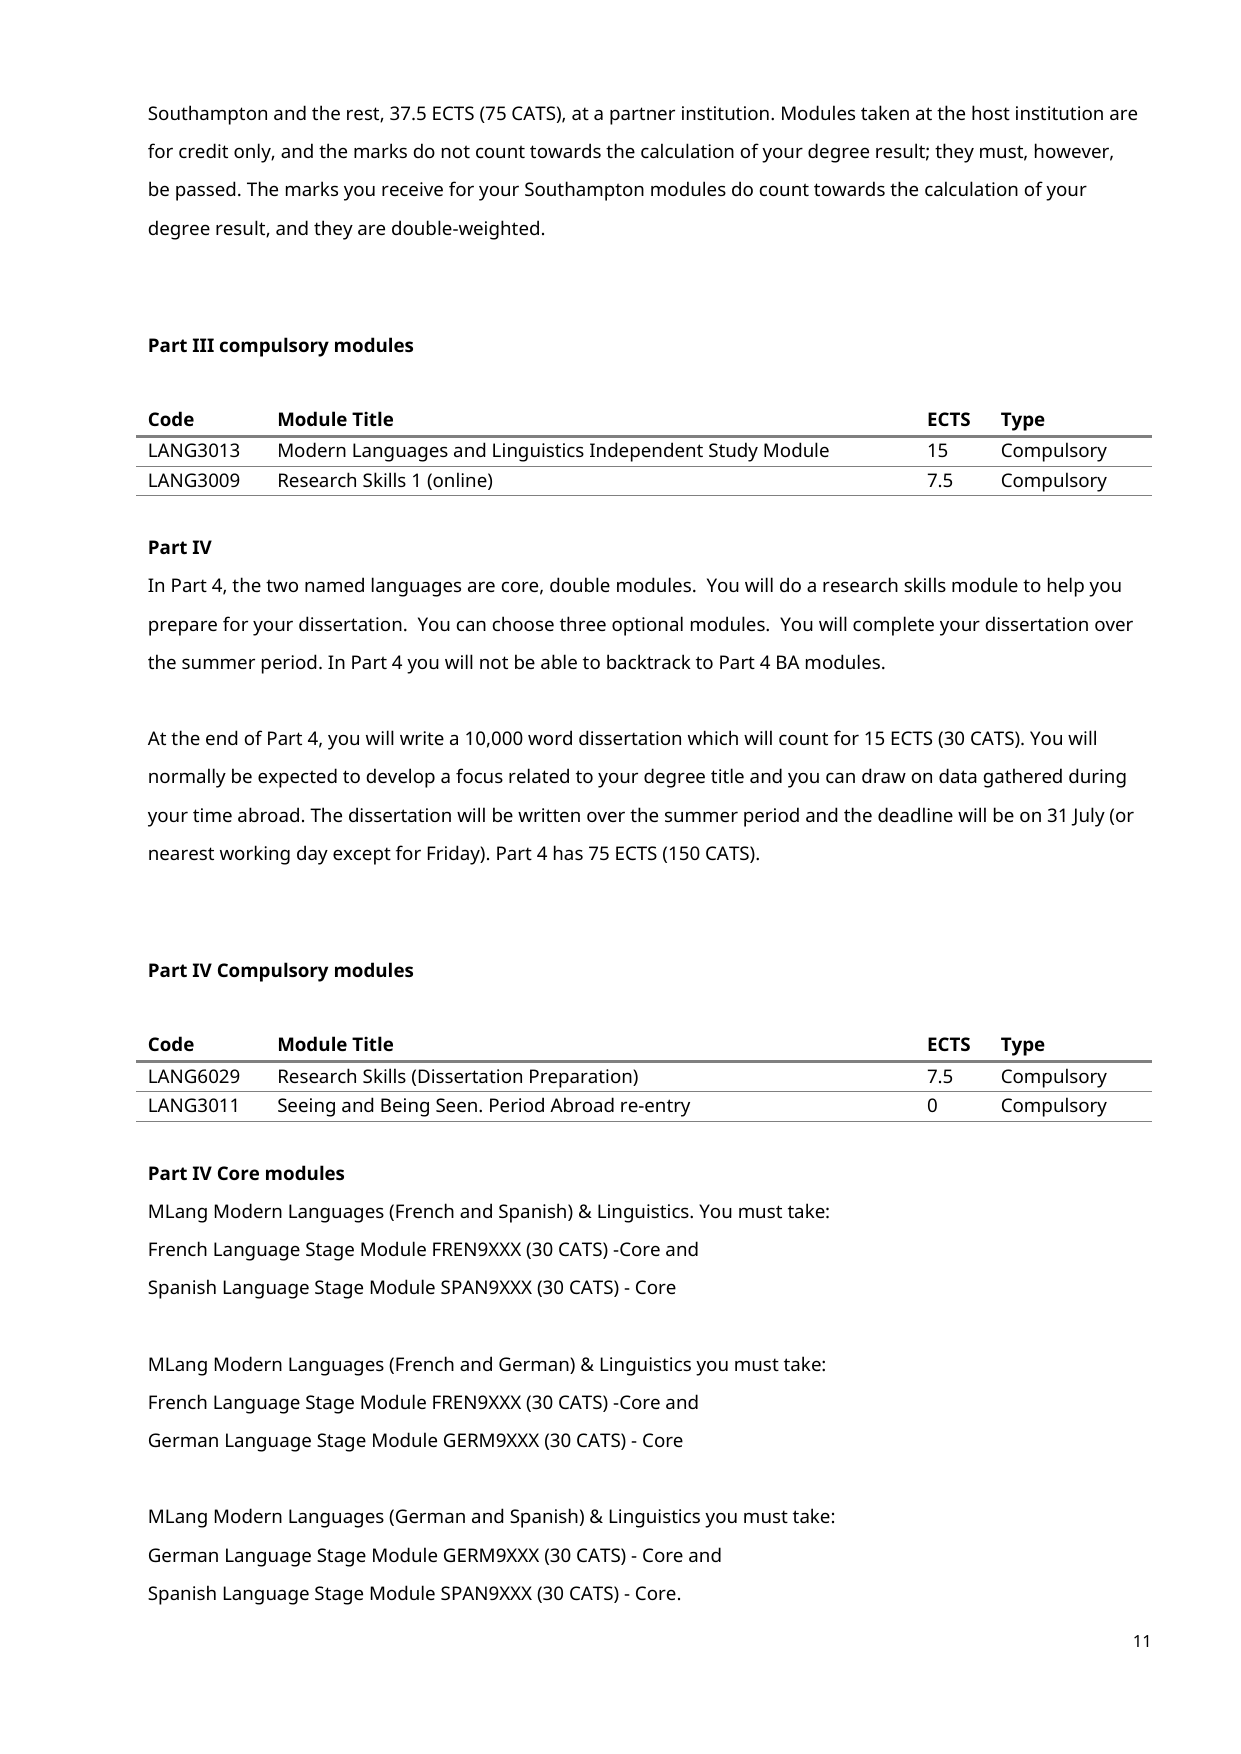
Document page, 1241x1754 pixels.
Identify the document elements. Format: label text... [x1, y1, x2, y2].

table_cell Code [136, 1032, 266, 1060]
table_cell Modern Languages and Linguistics Independent Study Module [266, 438, 916, 466]
table_cell Southampton and the rest, 37.5 ECTS (75 CATS), at a partner institution. Modules taken at the host institution are for credit only, and the marks do not count towards the calculation of your degree result; they must, however, be passed. The marks you receive for your Southampton modules do count towards the calculation of your degree result, and they are double-weighted. [136, 99, 1152, 294]
table_cell Part IV In Part 4, the two named languages are core, double modules. You will do a research skills module to help you prepare for your dissertation. You can choose three optional modules. You will complete your dissertation over the summer period. In Part 4 you will not be able to backtrack to Part 4 BA modules. At the end of Part 4, you will write a 10,000 word dissertation which will count for 15 ECTS (30 CATS). You will normally be expected to develop a focus related to your degree title and you can draw on data gathered during your time abroad. The dissertation will be written over the summer period and the deadline will be on 31 July (or nearest working day except for Friday). Part 4 has 75 ECTS (150 CATS). [136, 496, 1152, 919]
table_cell 0 [916, 1092, 989, 1121]
table_cell Code [136, 406, 266, 434]
table_cell Part IV Compulsory modules [136, 919, 1152, 1032]
table_cell Research Skills 1 (online) [266, 467, 916, 495]
table_cell Module Title [266, 1032, 916, 1060]
table_cell Compulsory [989, 1092, 1152, 1121]
table_cell ECTS [916, 1032, 989, 1060]
table_cell LANG6029 [136, 1063, 266, 1091]
table_cell Research Skills (Dissertation Preparation) [266, 1063, 916, 1091]
table_cell Compulsory [989, 1063, 1152, 1091]
table_cell Compulsory [989, 438, 1152, 466]
table_cell Module Title [266, 406, 916, 434]
table_cell Part III compulsory modules [136, 294, 1152, 406]
table_cell LANG3011 [136, 1092, 266, 1121]
table_cell ECTS [916, 406, 989, 434]
table_cell LANG3009 [136, 467, 266, 495]
table_cell Compulsory [989, 467, 1152, 495]
table_cell 7.5 [916, 467, 989, 495]
table_cell Part IV Core modules MLang Modern Languages (French and Spanish) & Linguistics. You must take: French Language Stage Module FREN9XXX (30 CATS) -Core and Spanish Language Stage Module SPAN9XXX (30 CATS) - Core MLang Modern Languages (French and German) & Linguistics you must take: French Language Stage Module FREN9XXX (30 CATS) -Core and German Language Stage Module GERM9XXX (30 CATS) - Core MLang Modern Languages (German and Spanish) & Linguistics you must take: German Language Stage Module GERM9XXX (30 CATS) - Core and Spanish Language Stage Module SPAN9XXX (30 CATS) - Core. [136, 1122, 1152, 1617]
table_cell Seeing and Being Seen. Period Abroad re-entry [266, 1092, 916, 1121]
table_cell 15 [916, 438, 989, 466]
table_cell Type [989, 406, 1152, 434]
table_cell Type [989, 1032, 1152, 1060]
table_cell 7.5 [916, 1063, 989, 1091]
table_cell LANG3013 [136, 438, 266, 466]
